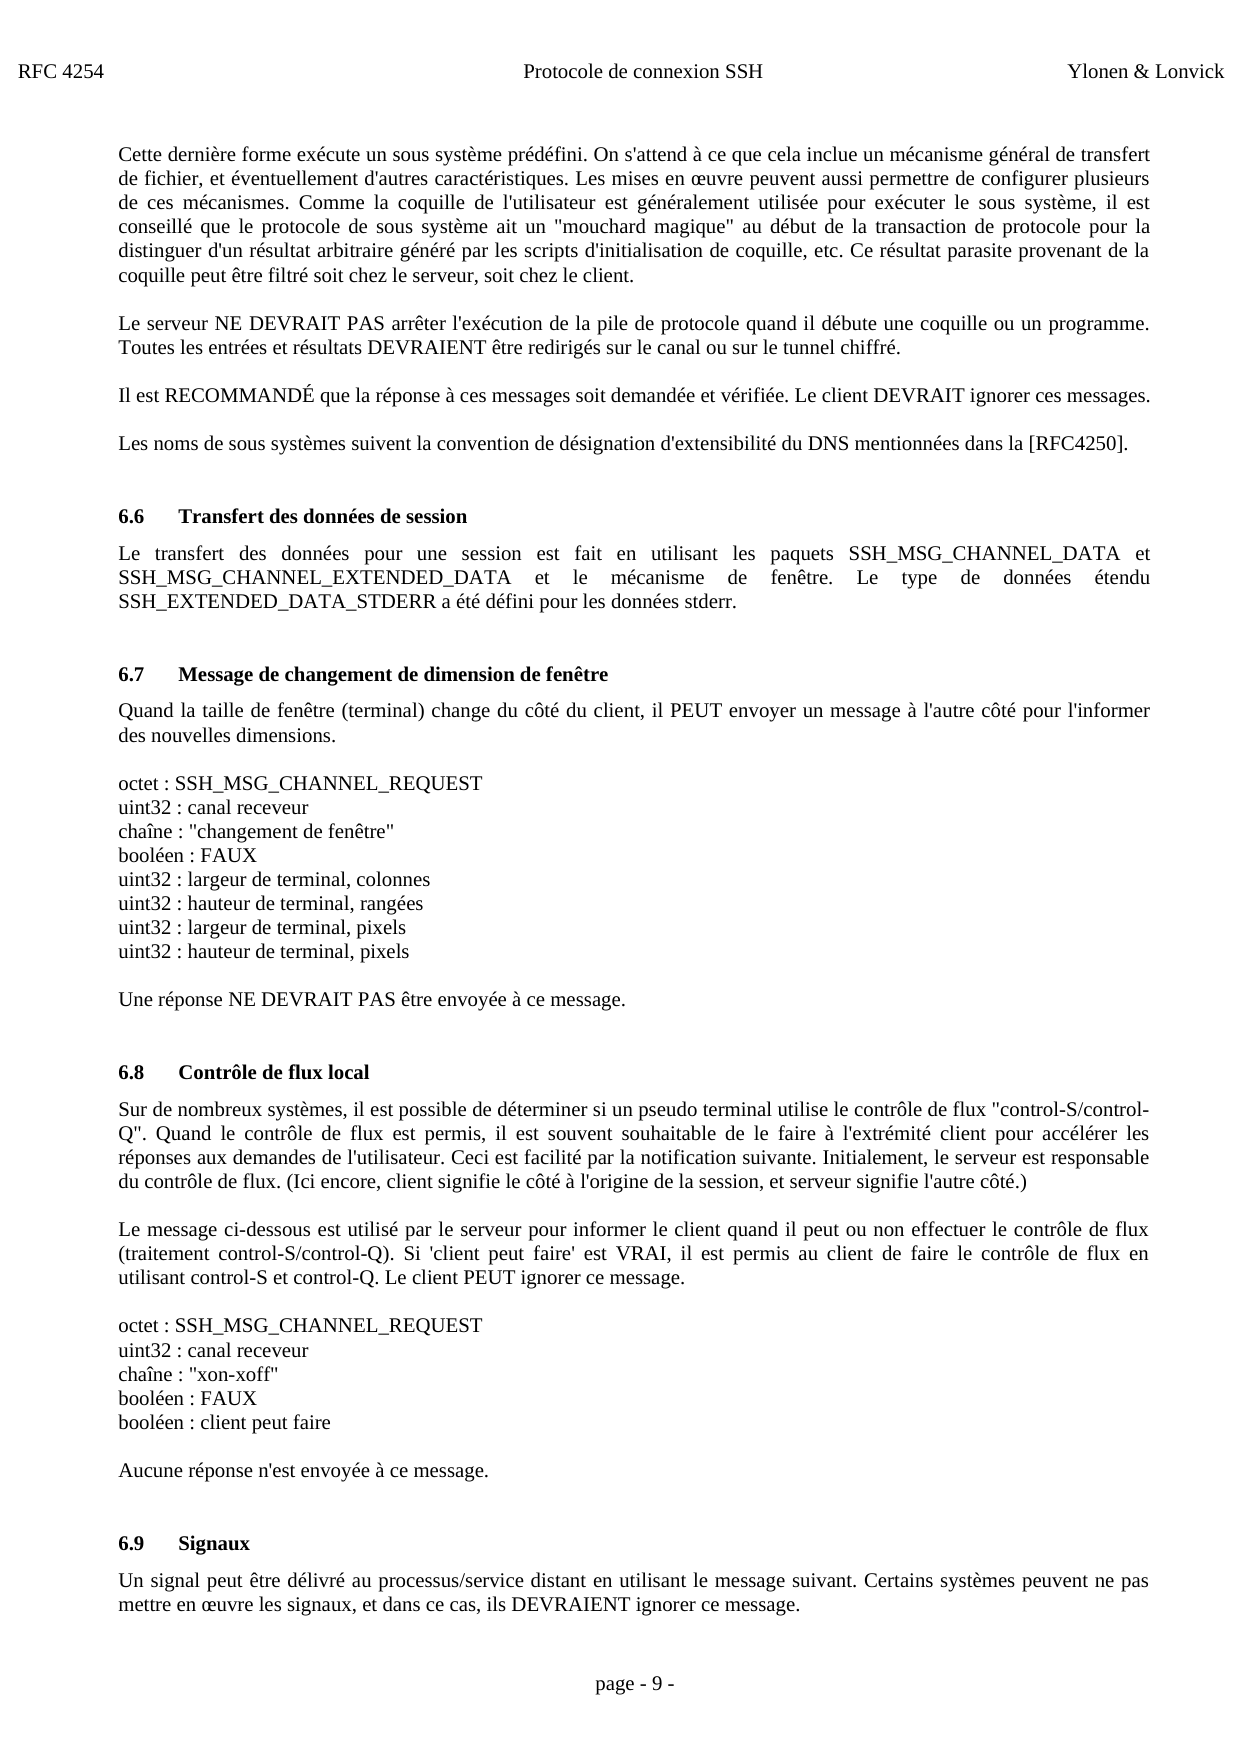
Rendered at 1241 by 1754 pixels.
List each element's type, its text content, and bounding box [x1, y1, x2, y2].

text Le transfert des données pour une session est fait en utilisant les paquets SSH_MSG_CHANNEL_DATA et SSH_MSG_CHANNEL_EXTENDED_DATA et le mécanisme de fenêtre. Le type de données étendu SSH_EXTENDED_DATA_STDERR a été défini pour les données stderr. [118, 541, 1152, 613]
text booléen : FAUX [118, 843, 1152, 867]
text uint32 : hauteur de terminal, pixels [118, 939, 1152, 963]
text Les noms de sous systèmes suivent la convention de désignation d'extensibilité du DNS mentionnées dans la [RFC4250]. [118, 431, 1152, 455]
subtitle 6.7 Message de changement de dimension de fenêtre [118, 662, 1152, 686]
text chaîne : "xon-xoff" [118, 1362, 1152, 1386]
text booléen : client peut faire [118, 1410, 1152, 1434]
subtitle 6.9 Signaux [118, 1531, 1152, 1555]
text octet : SSH_MSG_CHANNEL_REQUEST [118, 1313, 1152, 1337]
text Quand la taille de fenêtre (terminal) change du côté du client, il PEUT envoyer un message à l'autre côté pour l'informer des nouvelles dimensions. [118, 698, 1152, 747]
text uint32 : largeur de terminal, pixels [118, 915, 1152, 939]
text uint32 : largeur de terminal, colonnes [118, 867, 1152, 891]
text Un signal peut être délivré au processus/service distant en utilisant le message suivant. Certains systèmes peuvent ne pas mettre en œuvre les signaux, et dans ce cas, ils DEVRAIENT ignorer ce message. [118, 1567, 1152, 1616]
text uint32 : hauteur de terminal, rangées [118, 891, 1152, 915]
text Aucune réponse n'est envoyée à ce message. [118, 1458, 1152, 1482]
text Il est RECOMMANDÉ que la réponse à ces messages soit demandée et vérifiée. Le client DEVRAIT ignorer ces messages. [118, 383, 1152, 407]
subtitle 6.8 Contrôle de flux local [118, 1060, 1152, 1084]
text chaîne : "changement de fenêtre" [118, 819, 1152, 843]
text uint32 : canal receveur [118, 1337, 1152, 1362]
subtitle 6.6 Transfert des données de session [118, 504, 1152, 528]
text Le serveur NE DEVRAIT PAS arrêter l'exécution de la pile de protocole quand il débute une coquille ou un programme. Toutes les entrées et résultats DEVRAIENT être redirigés sur le canal ou sur le tunnel chiffré. [118, 311, 1152, 359]
text Une réponse NE DEVRAIT PAS être envoyée à ce message. [118, 987, 1152, 1011]
text uint32 : canal receveur [118, 795, 1152, 819]
text Le message ci-dessous est utilisé par le serveur pour informer le client quand il peut ou non effectuer le contrôle de flux (traitement control-S/control-Q). Si 'client peut faire' est VRAI, il est permis au client de faire le contrôle de flux en utilisant control-S et control-Q. Le client PEUT ignorer ce message. [118, 1217, 1152, 1289]
text Cette dernière forme exécute un sous système prédéfini. On s'attend à ce que cela inclue un mécanisme général de transfert de fichier, et éventuellement d'autres caractéristiques. Les mises en œuvre peuvent aussi permettre de configurer plusieurs de ces mécanismes. Comme la coquille de l'utilisateur est généralement utilisée pour exécuter le sous système, il est conseillé que le protocole de sous système ait un "mouchard magique" au début de la transaction de protocole pour la distinguer d'un résultat arbitraire généré par les scripts d'initialisation de coquille, etc. Ce résultat parasite provenant de la coquille peut être filtré soit chez le serveur, soit chez le client. [118, 142, 1152, 287]
text octet : SSH_MSG_CHANNEL_REQUEST [118, 771, 1152, 795]
text booléen : FAUX [118, 1386, 1152, 1410]
text Sur de nombreux systèmes, il est possible de déterminer si un pseudo terminal utilise le contrôle de flux "control-S/control-Q". Quand le contrôle de flux est permis, il est souvent souhaitable de le faire à l'extrémité client pour accélérer les réponses aux demandes de l'utilisateur. Ceci est facilité par la notification suivante. Initialement, le serveur est responsable du contrôle de flux. (Ici encore, client signifie le côté à l'origine de la session, et serveur signifie l'autre côté.) [118, 1097, 1152, 1193]
